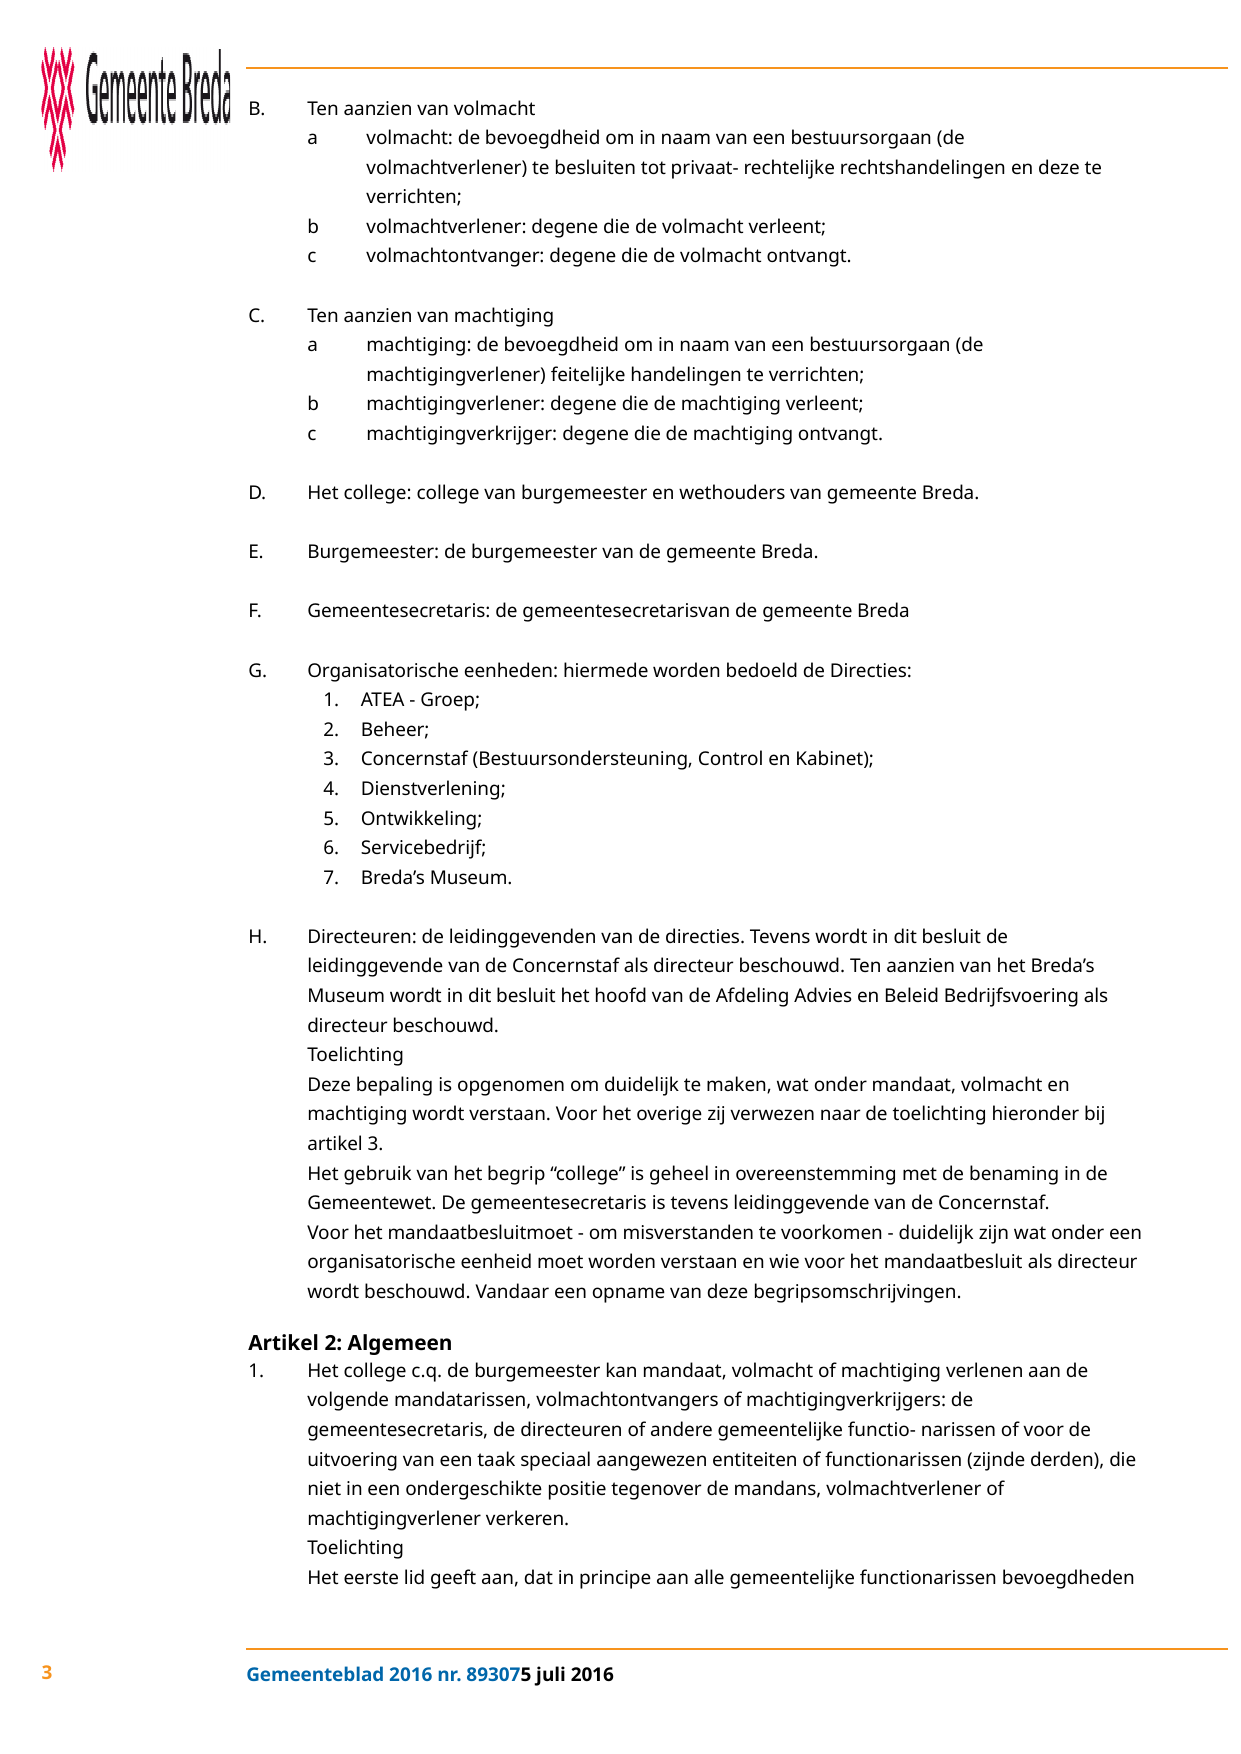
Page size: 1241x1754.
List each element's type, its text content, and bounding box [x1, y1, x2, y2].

list Ontwikkeling; [323, 805, 1152, 831]
list machtiging: de bevoegdheid om in naam van een bestuursorgaan (de machtigingverlener) feitelijke handelingen te verrichten; [307, 331, 1152, 387]
list Voor het mandaatbesluitmoet - om misverstanden te voorkomen - duidelijk zijn wat onder een organisatorische eenheid moet worden verstaan en wie voor het mandaatbesluit als directeur wordt beschouwd. Vandaar een opname van deze begripsomschrijvingen. [248, 1219, 1152, 1304]
list Ten aanzien van volmacht [248, 95, 1152, 121]
list Burgemeester: de burgemeester van de gemeente Breda. [248, 538, 1152, 564]
list Gemeentesecretaris: de gemeentesecretarisvan de gemeente Breda [248, 598, 1152, 623]
list Organisatorische eenheden: hiermede worden bedoeld de Directies: [248, 657, 1152, 683]
list Directeuren: de leidinggevenden van de directies. Tevens wordt in dit besluit de leidinggevende van de Concernstaf als directeur beschouwd. Ten aanzien van het Breda’s Museum wordt in dit besluit het hoofd van de Afdeling Advies en Beleid Bedrijfsvoering als directeur beschouwd. [248, 923, 1152, 1038]
list Toelichting [248, 1534, 1152, 1560]
picture [41, 47, 231, 172]
list Het college: college van burgemeester en wethouders van gemeente Breda. [248, 479, 1152, 505]
list Dienstverlening; [323, 775, 1152, 801]
list Ten aanzien van machtiging [248, 302, 1152, 328]
list Toelichting [248, 1041, 1152, 1067]
list Het eerste lid geeft aan, dat in principe aan alle gemeentelijke functionarissen bevoegdheden [248, 1564, 1152, 1590]
list Beheer; [323, 716, 1152, 742]
list volmachtontvanger: degene die de volmacht ontvangt. [307, 243, 1152, 268]
list Servicebedrijf; [323, 834, 1152, 860]
list Het college c.q. de burgemeester kan mandaat, volmacht of machtiging verlenen aan de volgende mandatarissen, volmachtontvangers of machtigingverkrijgers: de gemeentesecretaris, de directeuren of andere gemeentelijke functio- narissen of voor de uitvoering van een taak speciaal aangewezen entiteiten of functionarissen (zijnde derden), die niet in een ondergeschikte positie tegenover de mandans, volmachtverlener of machtigingverlener verkeren. [248, 1357, 1152, 1531]
list ATEA - Groep; [323, 686, 1152, 712]
list volmachtverlener: degene die de volmacht verleent; [307, 213, 1152, 239]
list volmacht: de bevoegdheid om in naam van een bestuursorgaan (de volmachtverlener) te besluiten tot privaat- rechtelijke rechtshandelingen en deze te verrichten; [307, 124, 1152, 209]
list machtigingverkrijger: degene die de machtiging ontvangt. [307, 420, 1152, 446]
list Het gebruik van het begrip “college” is geheel in overeenstemming met de benaming in de Gemeentewet. De gemeentesecretaris is tevens leidinggevende van de Concernstaf. [248, 1160, 1152, 1215]
list Breda’s Museum. [323, 864, 1152, 890]
text Artikel 2: Algemeen [248, 1328, 1152, 1357]
list Deze bepaling is opgenomen om duidelijk te maken, wat onder mandaat, volmacht en machtiging wordt verstaan. Voor het overige zij verwezen naar de toelichting hieronder bij artikel 3. [248, 1071, 1152, 1156]
list Concernstaf (Bestuursondersteuning, Control en Kabinet); [323, 746, 1152, 771]
list machtigingverlener: degene die de machtiging verleent; [307, 391, 1152, 416]
